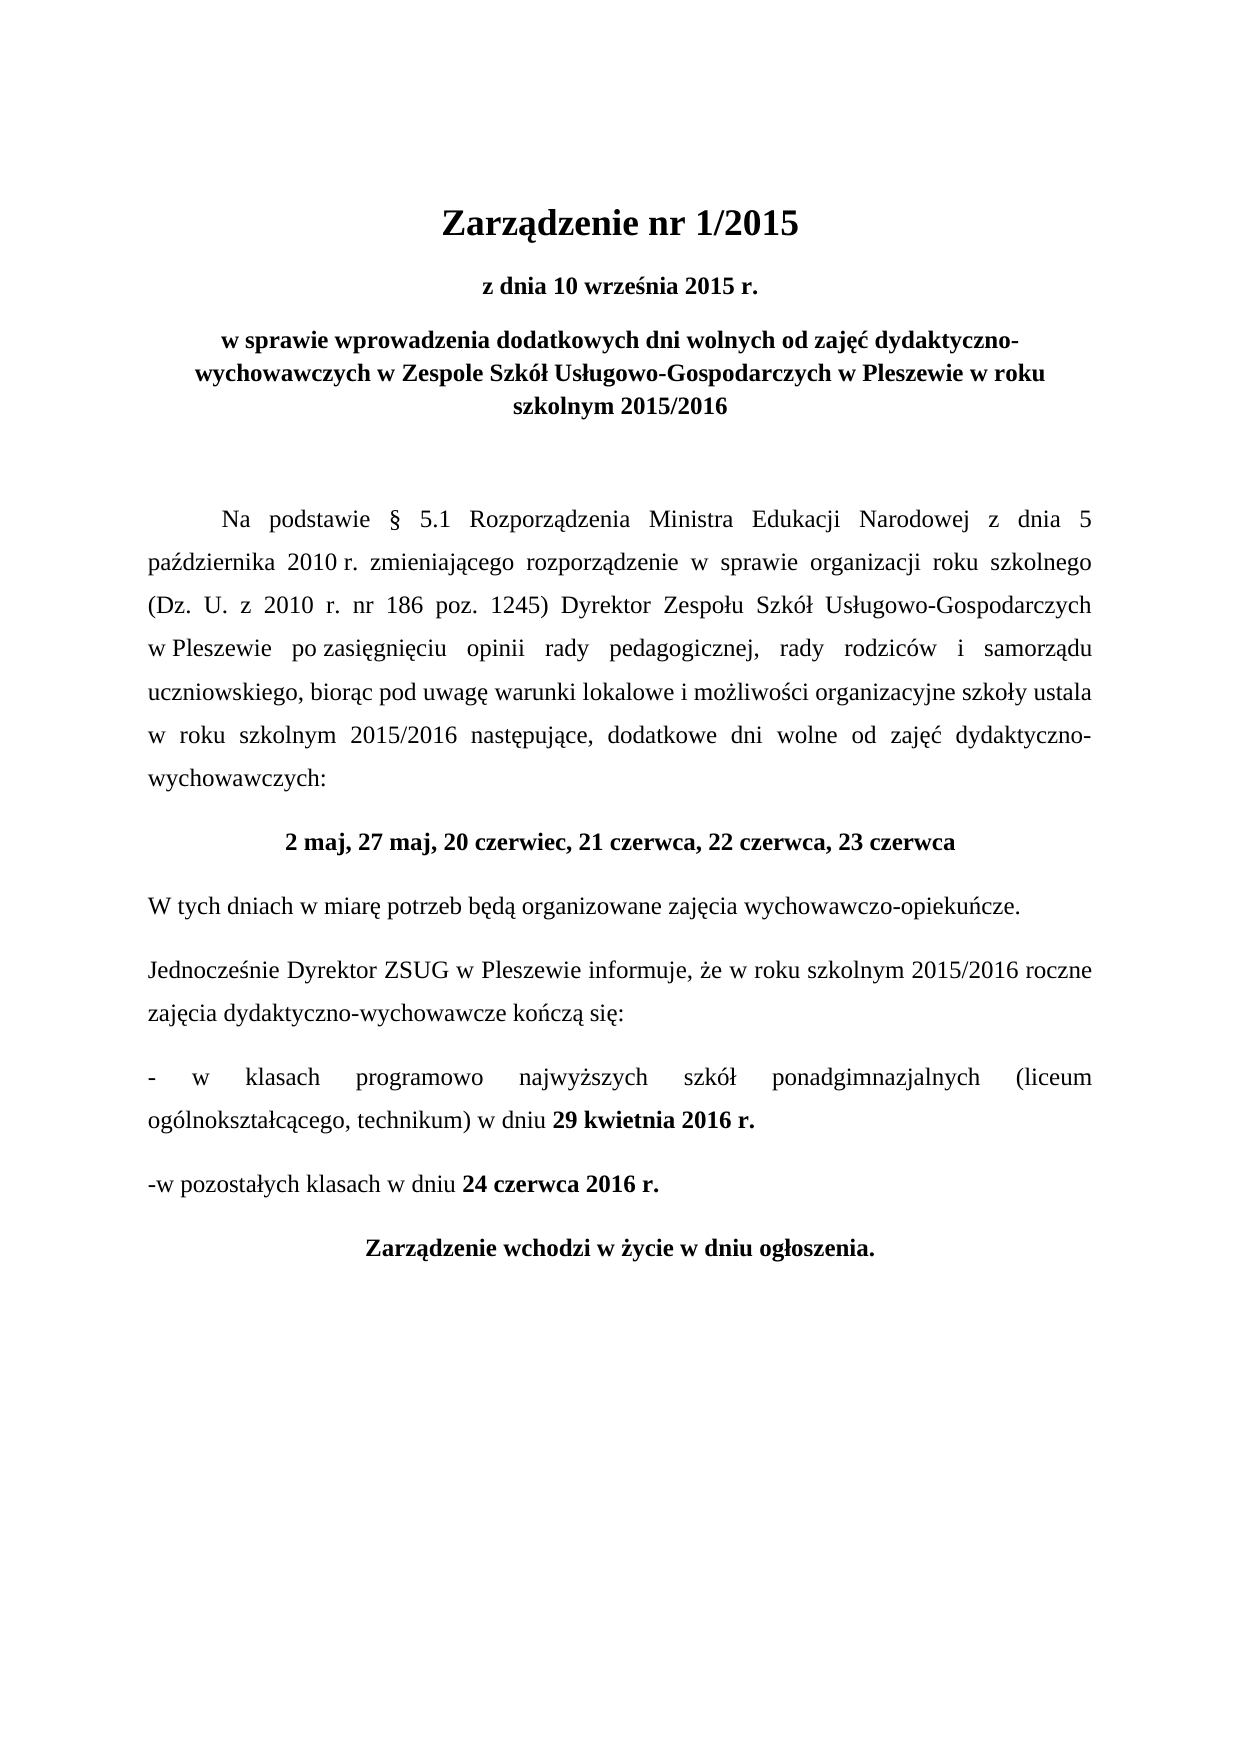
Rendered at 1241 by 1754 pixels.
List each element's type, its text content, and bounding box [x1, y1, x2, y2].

text Zarządzenie wchodzi w życie w dniu ogłoszenia. [148, 1233, 1093, 1262]
text - w klasach programowo najwyższych szkół ponadgimnazjalnych (liceum ogólnokształcącego, technikum) w dniu 29 kwietnia 2016 r. [148, 1062, 1093, 1134]
text -w pozostałych klasach w dniu 24 czerwca 2016 r. [148, 1169, 1093, 1198]
text Na podstawie § 5.1 Rozporządzenia Ministra Edukacji Narodowej z dnia 5 października 2010 r. zmieniającego rozporządzenie w sprawie organizacji roku szkolnego (Dz. U. z 2010 r. nr 186 poz. 1245) Dyrektor Zespołu Szkół Usługowo-Gospodarczych w Pleszewie po zasięgnięciu opinii rady pedagogicznej, rady rodziców i samorządu uczniowskiego, biorąc pod uwagę warunki lokalowe i możliwości organizacyjne szkoły ustala w roku szkolnym 2015/2016 następujące, dodatkowe dni wolne od zajęć dydaktyczno-wychowawczych: [148, 504, 1093, 792]
text Zarządzenie nr 1/2015 [148, 201, 1093, 244]
text W tych dniach w miarę potrzeb będą organizowane zajęcia wychowawczo-opiekuńcze. [148, 891, 1093, 919]
text 2 maj, 27 maj, 20 czerwiec, 21 czerwca, 22 czerwca, 23 czerwca [148, 827, 1093, 856]
text Jednocześnie Dyrektor ZSUG w Pleszewie informuje, że w roku szkolnym 2015/2016 roczne zajęcia dydaktyczno-wychowawcze kończą się: [148, 955, 1093, 1027]
text w sprawie wprowadzenia dodatkowych dni wolnych od zajęć dydaktyczno-wychowawczych w Zespole Szkół Usługowo-Gospodarczych w Pleszewie w roku szkolnym 2015/2016 [148, 325, 1093, 420]
text z dnia 10 września 2015 r. [148, 271, 1093, 300]
